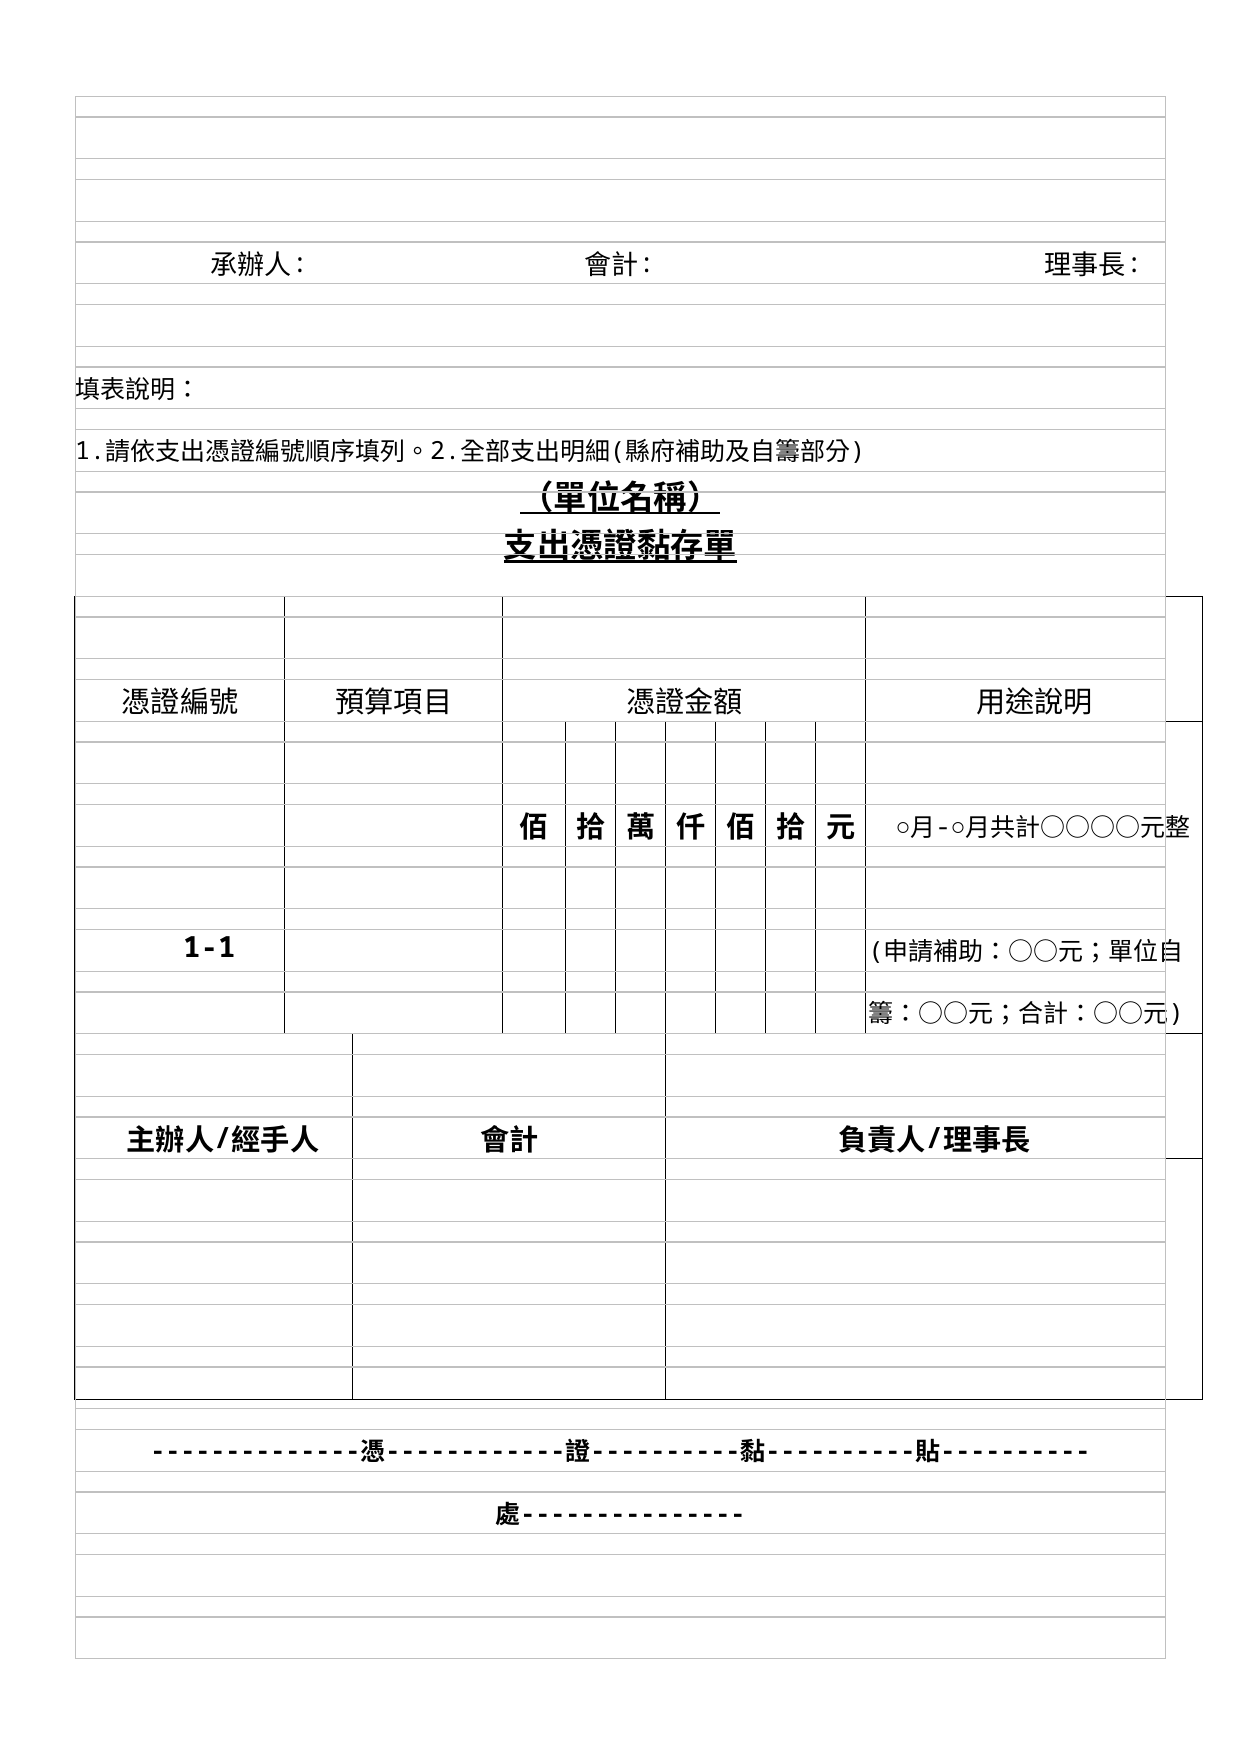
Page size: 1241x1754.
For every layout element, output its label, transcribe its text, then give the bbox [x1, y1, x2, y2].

table_cell [716, 930, 765, 971]
table_cell [566, 743, 615, 783]
table_cell [285, 972, 502, 991]
text （單位名稱） [76, 493, 1165, 519]
table_cell [566, 909, 615, 929]
text 支出憑證黏存單 [76, 519, 1165, 533]
table_cell [285, 993, 502, 1033]
table_cell [616, 847, 665, 866]
table_cell [716, 909, 765, 929]
table_cell [766, 847, 815, 866]
text 承辦人: 會計: 理事長: [76, 243, 1165, 283]
table_cell ○月-○月共計○○○○元整 (申請補助：○○元；單位自籌：○○元；合計：○○元) [866, 972, 1165, 991]
table_header [285, 597, 502, 616]
table_cell [716, 972, 765, 991]
table_cell [616, 930, 665, 971]
table_cell [285, 805, 502, 846]
table_header [76, 659, 284, 679]
table_cell [76, 993, 284, 1033]
table_cell [76, 1097, 352, 1116]
table_cell [666, 1097, 1165, 1116]
table_cell [353, 1305, 665, 1346]
table_header [76, 597, 284, 616]
text 支出憑證黏存單 [608, 555, 645, 560]
table_cell [285, 722, 502, 741]
table_cell [766, 784, 815, 804]
text [76, 347, 1165, 366]
table_cell [616, 972, 665, 991]
table_cell [816, 722, 865, 741]
table_header [866, 659, 1165, 679]
table_cell [76, 909, 284, 929]
text （單位名稱） [596, 493, 632, 512]
table_cell [285, 930, 502, 971]
table_cell [716, 993, 765, 1033]
table_cell [816, 993, 865, 1033]
table_cell [816, 972, 865, 991]
table_cell [616, 722, 665, 741]
table_cell [76, 847, 284, 866]
text 1.請依支出憑證編號順序填列。2.全部支出明細(縣府補助及自籌部分) [76, 430, 1165, 471]
table_cell [76, 972, 284, 991]
table_cell ○月-○月共計○○○○元整 (申請補助：○○元；單位自籌：○○元；合計：○○元) [866, 847, 1165, 866]
table_cell ○月-○月共計○○○○元整 (申請補助：○○元；單位自籌：○○元；合計：○○元) [866, 868, 1165, 908]
table_cell [566, 722, 615, 741]
table_cell [666, 909, 715, 929]
table_cell [285, 847, 502, 866]
text 支出憑證黏存單 [583, 544, 597, 554]
text （單位名稱） [572, 493, 592, 512]
table_cell [666, 1305, 1165, 1346]
table_cell [766, 909, 815, 929]
text 支出憑證黏存單 [533, 555, 563, 560]
table_cell 仟 [666, 805, 715, 846]
table_cell [76, 868, 284, 908]
table_cell [76, 1305, 352, 1346]
table_cell [666, 1034, 1165, 1054]
table_cell [566, 784, 615, 804]
table_cell [716, 847, 765, 866]
table_cell [285, 868, 502, 908]
table_cell [616, 784, 665, 804]
table_cell [666, 930, 715, 971]
table_header [503, 597, 865, 616]
table_header 預算項目 [285, 680, 502, 721]
table_cell [353, 1180, 665, 1221]
table_cell [666, 1347, 1165, 1366]
table_cell [666, 1243, 1165, 1283]
text 處--------------- [76, 1493, 1165, 1533]
text 支出憑證黏存單 [76, 534, 517, 554]
table_cell [666, 1284, 1165, 1304]
table_cell [76, 1284, 352, 1304]
table_cell [353, 1243, 665, 1283]
table_cell [353, 1347, 665, 1366]
table_cell [816, 847, 865, 866]
text 填表說明： [76, 368, 1165, 408]
table_cell [666, 1222, 1165, 1241]
table_cell [353, 1034, 665, 1054]
table_cell 負責人/理事長 [666, 1118, 1165, 1158]
table_cell [76, 784, 284, 804]
table_cell 1-1 [76, 930, 284, 971]
table_cell [353, 1222, 665, 1241]
table_cell [766, 743, 815, 783]
table_cell ○月-○月共計○○○○元整 (申請補助：○○元；單位自籌：○○元；合計：○○元) [866, 909, 1165, 929]
text 支出憑證黏存單 [680, 534, 1165, 554]
table_cell [503, 722, 565, 741]
table_cell 主辦人/經手人 [76, 1118, 352, 1158]
table_cell [666, 1055, 1165, 1096]
table_cell [816, 868, 865, 908]
table_header [866, 597, 1165, 616]
table_cell [353, 1159, 665, 1179]
table_cell [503, 847, 565, 866]
table_cell [716, 868, 765, 908]
text （單位名稱） [682, 493, 694, 512]
table_header 憑證金額 [503, 680, 865, 721]
table_cell [353, 1284, 665, 1304]
table_cell [76, 1243, 352, 1283]
table_header [285, 618, 502, 658]
table_cell [666, 847, 715, 866]
table_cell [1166, 1159, 1202, 1399]
table_cell [666, 972, 715, 991]
text （單位名稱） [638, 493, 659, 512]
table_cell [76, 722, 284, 741]
table_cell [503, 993, 565, 1033]
table_header [503, 618, 865, 658]
table_cell 拾 [566, 805, 615, 846]
table_cell [353, 1097, 665, 1116]
text 支出憑證黏存單 [594, 534, 621, 554]
table_cell [285, 784, 502, 804]
table_cell [816, 743, 865, 783]
table_cell [566, 868, 615, 908]
text （單位名稱） [546, 493, 567, 512]
table_header [1166, 597, 1202, 721]
table_header [866, 618, 1165, 658]
text 支出憑證黏存單 [522, 534, 551, 554]
table_cell [353, 1368, 665, 1399]
table_cell [716, 743, 765, 783]
table_header 用途說明 [866, 680, 1165, 721]
table_cell [503, 868, 565, 908]
table_cell [616, 909, 665, 929]
table_cell [566, 930, 615, 971]
text 支出憑證黏存單 [556, 534, 587, 554]
table_cell [353, 1055, 665, 1096]
table_cell [76, 1222, 352, 1241]
table_cell ○月-○月共計○○○○元整 (申請補助：○○元；單位自籌：○○元；合計：○○元) [866, 993, 1165, 1033]
table_cell [285, 743, 502, 783]
table_cell [766, 930, 815, 971]
table_cell [76, 805, 284, 846]
text 支出憑證黏存單 [631, 534, 645, 554]
table_cell [766, 993, 815, 1033]
text 支出憑證黏存單 [76, 555, 1165, 567]
table_cell [76, 1347, 352, 1366]
text [76, 222, 1165, 241]
table_cell [76, 1055, 352, 1096]
table_cell [76, 1034, 352, 1054]
table_cell ○月-○月共計○○○○元整 (申請補助：○○元；單位自籌：○○元；合計：○○元) [1166, 722, 1202, 1033]
table_cell [816, 930, 865, 971]
table_cell [666, 1159, 1165, 1179]
table_cell [766, 868, 815, 908]
table_cell ○月-○月共計○○○○元整 (申請補助：○○元；單位自籌：○○元；合計：○○元) [866, 743, 1165, 783]
table_cell [76, 1180, 352, 1221]
table_cell ○月-○月共計○○○○元整 (申請補助：○○元；單位自籌：○○元；合計：○○元) [866, 784, 1165, 804]
table_header 憑證編號 [76, 680, 284, 721]
table_cell [1166, 1034, 1202, 1158]
table_cell 元 [816, 805, 865, 846]
table_header [285, 659, 502, 679]
table_cell [566, 993, 615, 1033]
text [76, 409, 1165, 429]
table_cell [666, 722, 715, 741]
table_cell [503, 743, 565, 783]
text [76, 1409, 1165, 1429]
table_cell [76, 1368, 352, 1399]
table_cell [666, 1180, 1165, 1221]
table_cell 拾 [766, 805, 815, 846]
table_cell [666, 993, 715, 1033]
text （單位名稱） [76, 472, 1165, 491]
table_header [76, 618, 284, 658]
table_cell [766, 972, 815, 991]
table_cell ○月-○月共計○○○○元整 (申請補助：○○元；單位自籌：○○元；合計：○○元) [866, 722, 1165, 741]
table_cell [616, 868, 665, 908]
table_cell [566, 847, 615, 866]
table_header [503, 659, 865, 679]
table_cell [766, 722, 815, 741]
table_cell [816, 784, 865, 804]
table_cell [666, 784, 715, 804]
table_cell [666, 743, 715, 783]
table_cell [76, 743, 284, 783]
table_cell [76, 1159, 352, 1179]
table_cell ○月-○月共計○○○○元整 (申請補助：○○元；單位自籌：○○元；合計：○○元) [866, 805, 1165, 846]
table_cell [503, 784, 565, 804]
text --------------憑------------證----------黏----------貼---------- [76, 1430, 1165, 1471]
table_cell [566, 972, 615, 991]
table_cell [616, 993, 665, 1033]
table_cell [503, 909, 565, 929]
table_cell [716, 784, 765, 804]
table_cell [616, 743, 665, 783]
table_cell [816, 909, 865, 929]
text [76, 1472, 1165, 1491]
table_cell ○月-○月共計○○○○元整 (申請補助：○○元；單位自籌：○○元；合計：○○元) [866, 930, 1165, 971]
table_cell 萬 [616, 805, 665, 846]
table_cell [285, 909, 502, 929]
table_cell [666, 868, 715, 908]
table_cell 佰 [716, 805, 765, 846]
table_cell [503, 972, 565, 991]
table_cell [716, 722, 765, 741]
table_cell 會計 [353, 1118, 665, 1158]
table_cell 佰 [503, 805, 565, 846]
table_cell [503, 930, 565, 971]
text 支出憑證黏存單 [663, 534, 679, 554]
table_cell [666, 1368, 1165, 1399]
